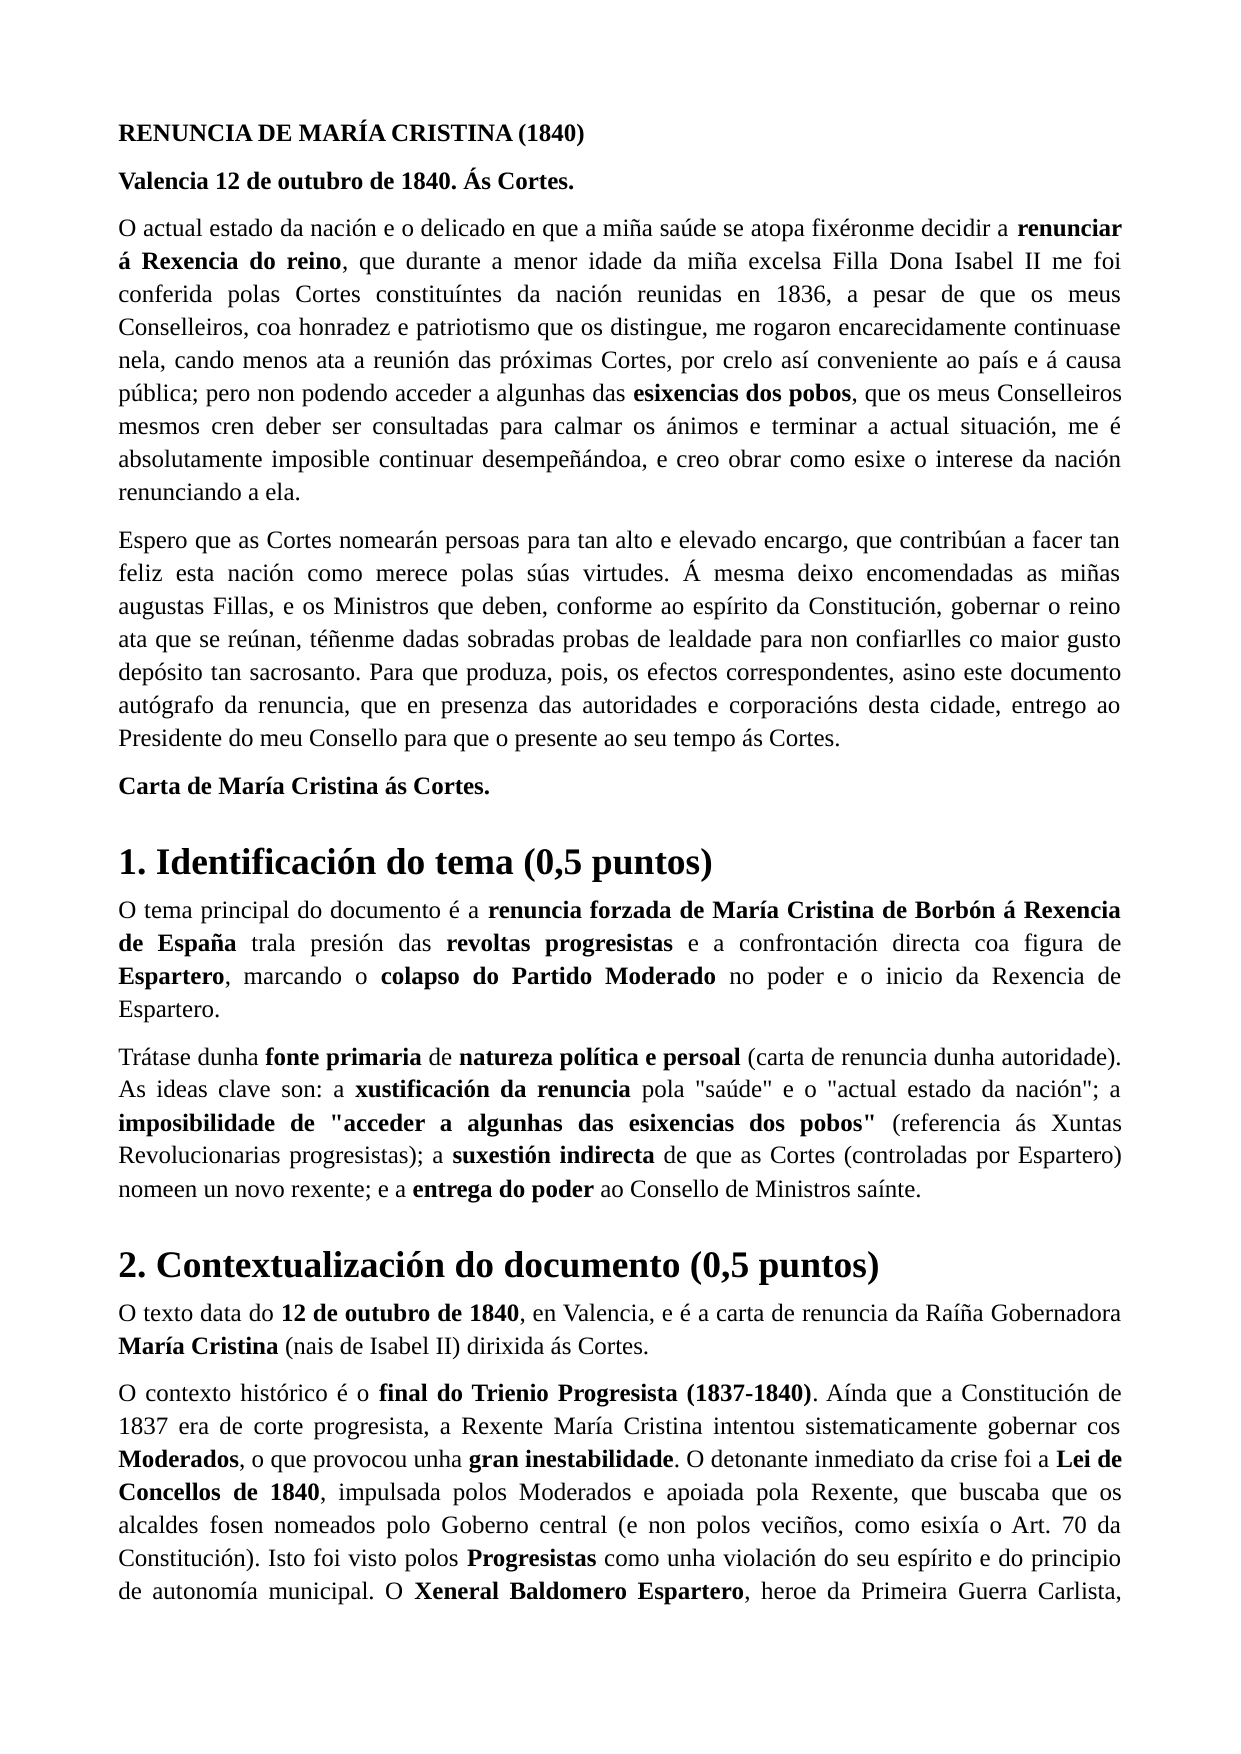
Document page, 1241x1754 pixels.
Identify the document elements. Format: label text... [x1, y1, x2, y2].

text O tema principal do documento é a renuncia forzada de María Cristina de Borbón á Rexencia de España trala presión das revoltas progresistas e a confrontación directa coa figura de Espartero, marcando o colapso do Partido Moderado no poder e o inicio da Rexencia de Espartero. [118, 895, 1122, 1023]
text O texto data do 12 de outubro de 1840, en Valencia, e é a carta de renuncia da Raíña Gobernadora María Cristina (nais de Isabel II) dirixida ás Cortes. [118, 1298, 1122, 1359]
subtitle 2. Contextualización do documento (0,5 puntos) [118, 1242, 1122, 1285]
text O actual estado da nación e o delicado en que a miña saúde se atopa fixéronme decidir a renunciar á Rexencia do reino, que durante a menor idade da miña excelsa Filla Dona Isabel II me foi conferida polas Cortes constituíntes da nación reunidas en 1836, a pesar de que os meus Conselleiros, coa honradez e patriotismo que os distingue, me rogaron encarecidamente continuase nela, cando menos ata a reunión das próximas Cortes, por crelo así conveniente ao país e á causa pública; pero non podendo acceder a algunhas das esixencias dos pobos, que os meus Conselleiros mesmos cren deber ser consultadas para calmar os ánimos e terminar a actual situación, me é absolutamente imposible continuar desempeñándoa, e creo obrar como esixe o interese da nación renunciando a ela. [118, 213, 1122, 506]
text Espero que as Cortes nomearán persoas para tan alto e elevado encargo, que contribúan a facer tan feliz esta nación como merece polas súas virtudes. Á mesma deixo encomendadas as miñas augustas Fillas, e os Ministros que deben, conforme ao espírito da Constitución, gobernar o reino ata que se reúnan, téñenme dadas sobradas probas de lealdade para non confiarlles co maior gusto depósito tan sacrosanto. Para que produza, pois, os efectos correspondentes, asino este documento autógrafo da renuncia, que en presenza das autoridades e corporacións desta cidade, entrego ao Presidente do meu Consello para que o presente ao seu tempo ás Cortes. [118, 525, 1122, 752]
text Trátase dunha fonte primaria de natureza política e persoal (carta de renuncia dunha autoridade). As ideas clave son: a xustificación da renuncia pola "saúde" e o "actual estado da nación"; a imposibilidade de "acceder a algunhas das esixencias dos pobos" (referencia ás Xuntas Revolucionarias progresistas); a suxestión indirecta de que as Cortes (controladas por Espartero) nomeen un novo rexente; e a entrega do poder ao Consello de Ministros saínte. [118, 1042, 1122, 1202]
text Carta de María Cristina ás Cortes. [118, 771, 1122, 799]
text RENUNCIA DE MARÍA CRISTINA (1840) [118, 118, 1122, 147]
text Valencia 12 de outubro de 1840. Ás Cortes. [118, 166, 1122, 194]
subtitle 1. Identificación do tema (0,5 puntos) [118, 839, 1122, 882]
text O contexto histórico é o final do Trienio Progresista (1837-1840). Aínda que a Constitución de 1837 era de corte progresista, a Rexente María Cristina intentou sistematicamente gobernar cos Moderados, o que provocou unha gran inestabilidade. O detonante inmediato da crise foi a Lei de Concellos de 1840, impulsada polos Moderados e apoiada pola Rexente, que buscaba que os alcaldes fosen nomeados polo Goberno central (e non polos veciños, como esixía o Art. 70 da Constitución). Isto foi visto polos Progresistas como unha violación do seu espírito e do principio de autonomía municipal. O Xeneral Baldomero Espartero, heroe da Primeira Guerra Carlista, [118, 1378, 1122, 1605]
